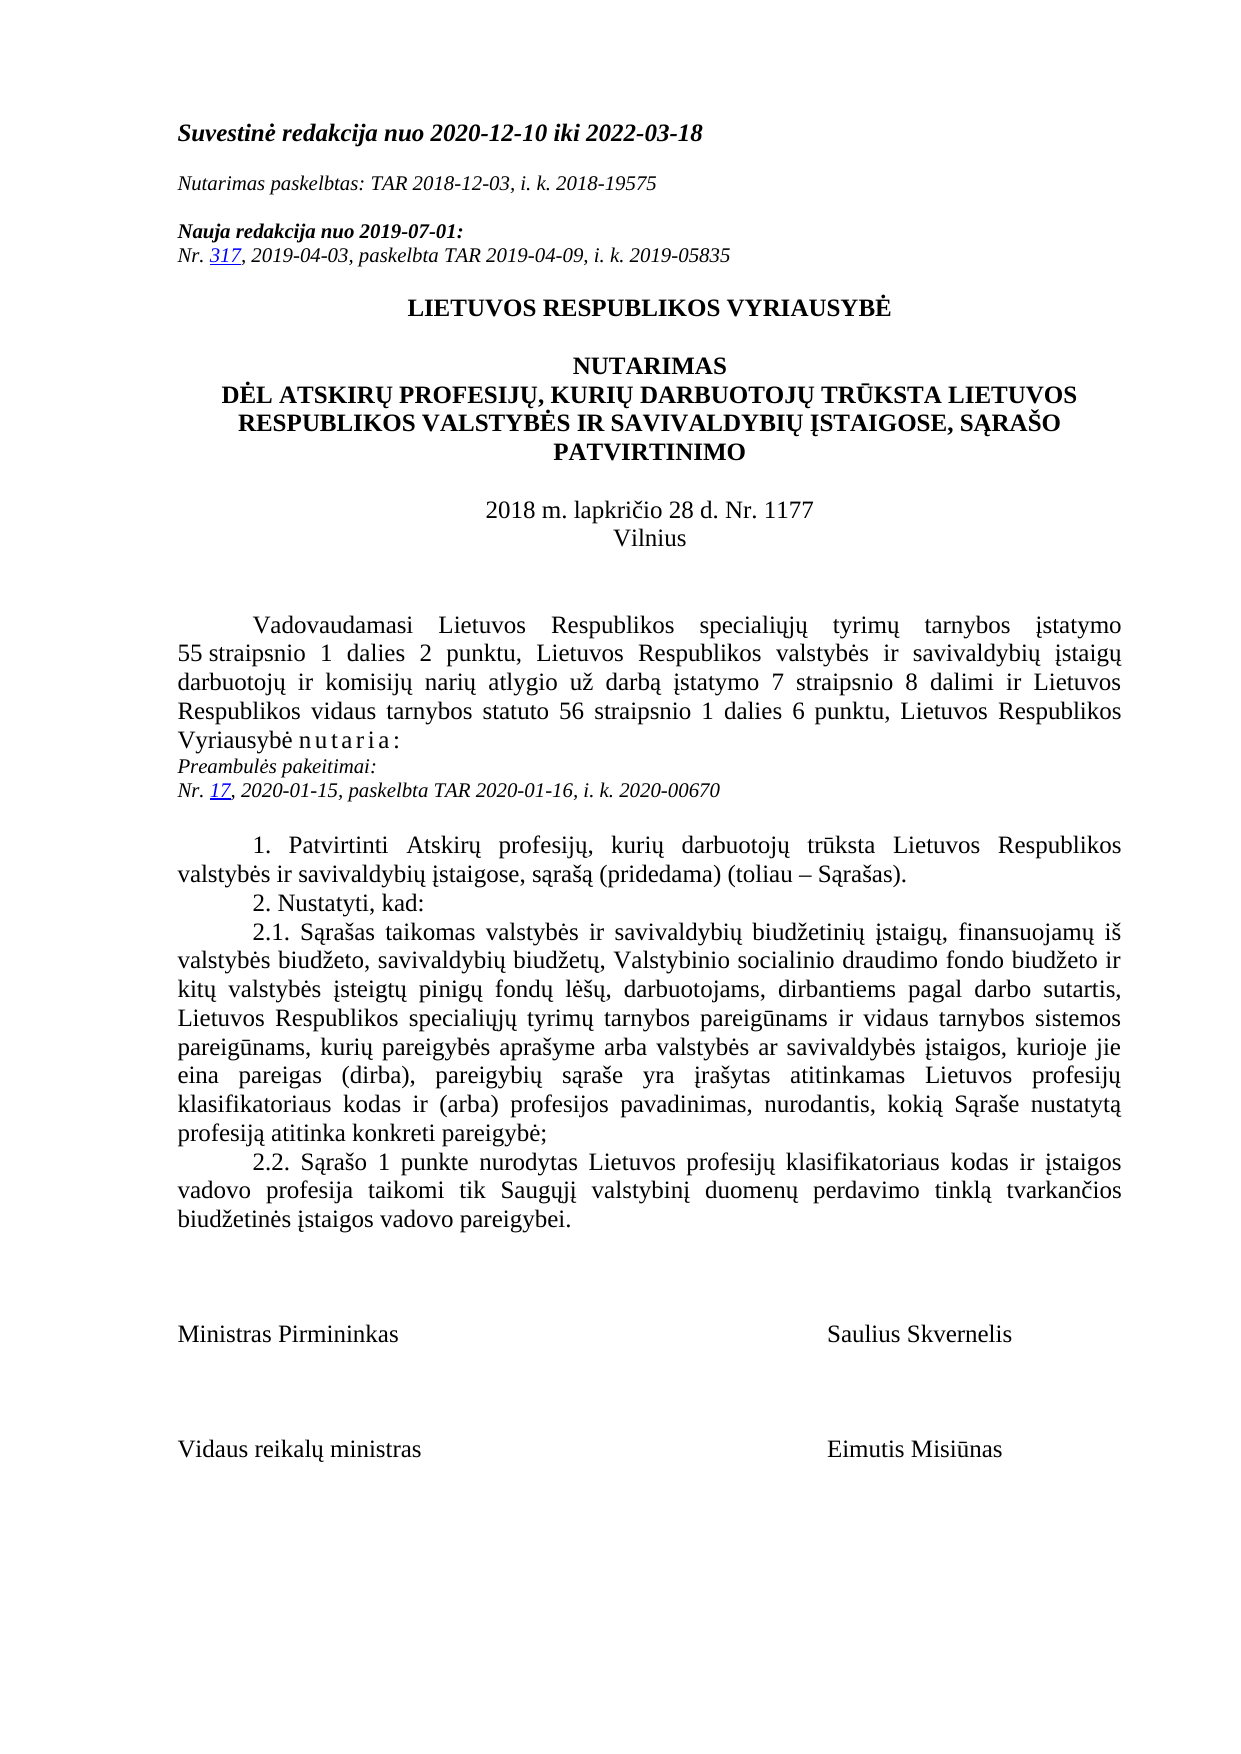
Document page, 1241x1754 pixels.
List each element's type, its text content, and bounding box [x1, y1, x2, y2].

text Preambulės pakeitimai: [177, 753, 1122, 778]
text LIETUVOS RESPUBLIKOS VYRIAUSYBĖ [177, 293, 1122, 322]
text Nr. 317, 2019-04-03, paskelbta TAR 2019-04-09, i. k. 2019-05835 [177, 243, 1122, 267]
text 2. Nustatyti, kad: [177, 888, 1122, 917]
text 1. Patvirtinti Atskirų profesijų, kurių darbuotojų trūksta Lietuvos Respublikos valstybės ir savivaldybių įstaigose, sąrašą (pridedama) (toliau – Sąrašas). [177, 830, 1122, 888]
text Nr. 17, 2020-01-15, paskelbta TAR 2020-01-16, i. k. 2020-00670 [177, 778, 1122, 802]
text Nauja redakcija nuo 2019-07-01: [177, 219, 1122, 243]
text 2.2. Sąrašo 1 punkte nurodytas Lietuvos profesijų klasifikatoriaus kodas ir įstaigos vadovo profesija taikomi tik Saugųjį valstybinį duomenų perdavimo tinklą tvarkančios biudžetinės įstaigos vadovo pareigybei. [177, 1147, 1122, 1233]
text NUTARIMAS [177, 351, 1122, 380]
text Suvestinė redakcija nuo 2020-12-10 iki 2022-03-18 [177, 118, 1122, 147]
text 2018 m. lapkričio 28 d. Nr. 1177 [177, 495, 1122, 523]
text DĖL ATSKIRŲ PROFESIJŲ, KURIŲ DARBUOTOJŲ TRŪKSTA LIETUVOS RESPUBLIKOS VALSTYBĖS IR SAVIVALDYBIŲ ĮSTAIGOSE, SĄRAŠO PATVIRTINIMO [177, 380, 1122, 466]
text 2.1. Sąrašas taikomas valstybės ir savivaldybių biudžetinių įstaigų, finansuojamų iš valstybės biudžeto, savivaldybių biudžetų, Valstybinio socialinio draudimo fondo biudžeto ir kitų valstybės įsteigtų pinigų fondų lėšų, darbuotojams, dirbantiems pagal darbo sutartis, Lietuvos Respublikos specialiųjų tyrimų tarnybos pareigūnams ir vidaus tarnybos sistemos pareigūnams, kurių pareigybės aprašyme arba valstybės ar savivaldybės įstaigos, kurioje jie eina pareigas (dirba), pareigybių sąraše yra įrašytas atitinkamas Lietuvos profesijų klasifikatoriaus kodas ir (arba) profesijos pavadinimas, nurodantis, kokią Sąraše nustatytą profesiją atitinka konkreti pareigybė; [177, 917, 1122, 1147]
text Ministras Pirmininkas Saulius Skvernelis [177, 1319, 1122, 1348]
text Vilnius [177, 523, 1122, 552]
text Vidaus reikalų ministras Eimutis Misiūnas [177, 1434, 1122, 1463]
text Nutarimas paskelbtas: TAR 2018-12-03, i. k. 2018-19575 [177, 171, 1122, 195]
text Vadovaudamasi Lietuvos Respublikos specialiųjų tyrimų tarnybos įstatymo 55 straipsnio 1 dalies 2 punktu, Lietuvos Respublikos valstybės ir savivaldybių įstaigų darbuotojų ir komisijų narių atlygio už darbą įstatymo 7 straipsnio 8 dalimi ir Lietuvos Respublikos vidaus tarnybos statuto 56 straipsnio 1 dalies 6 punktu, Lietuvos Respublikos Vyriausybė nutaria: [177, 610, 1122, 753]
